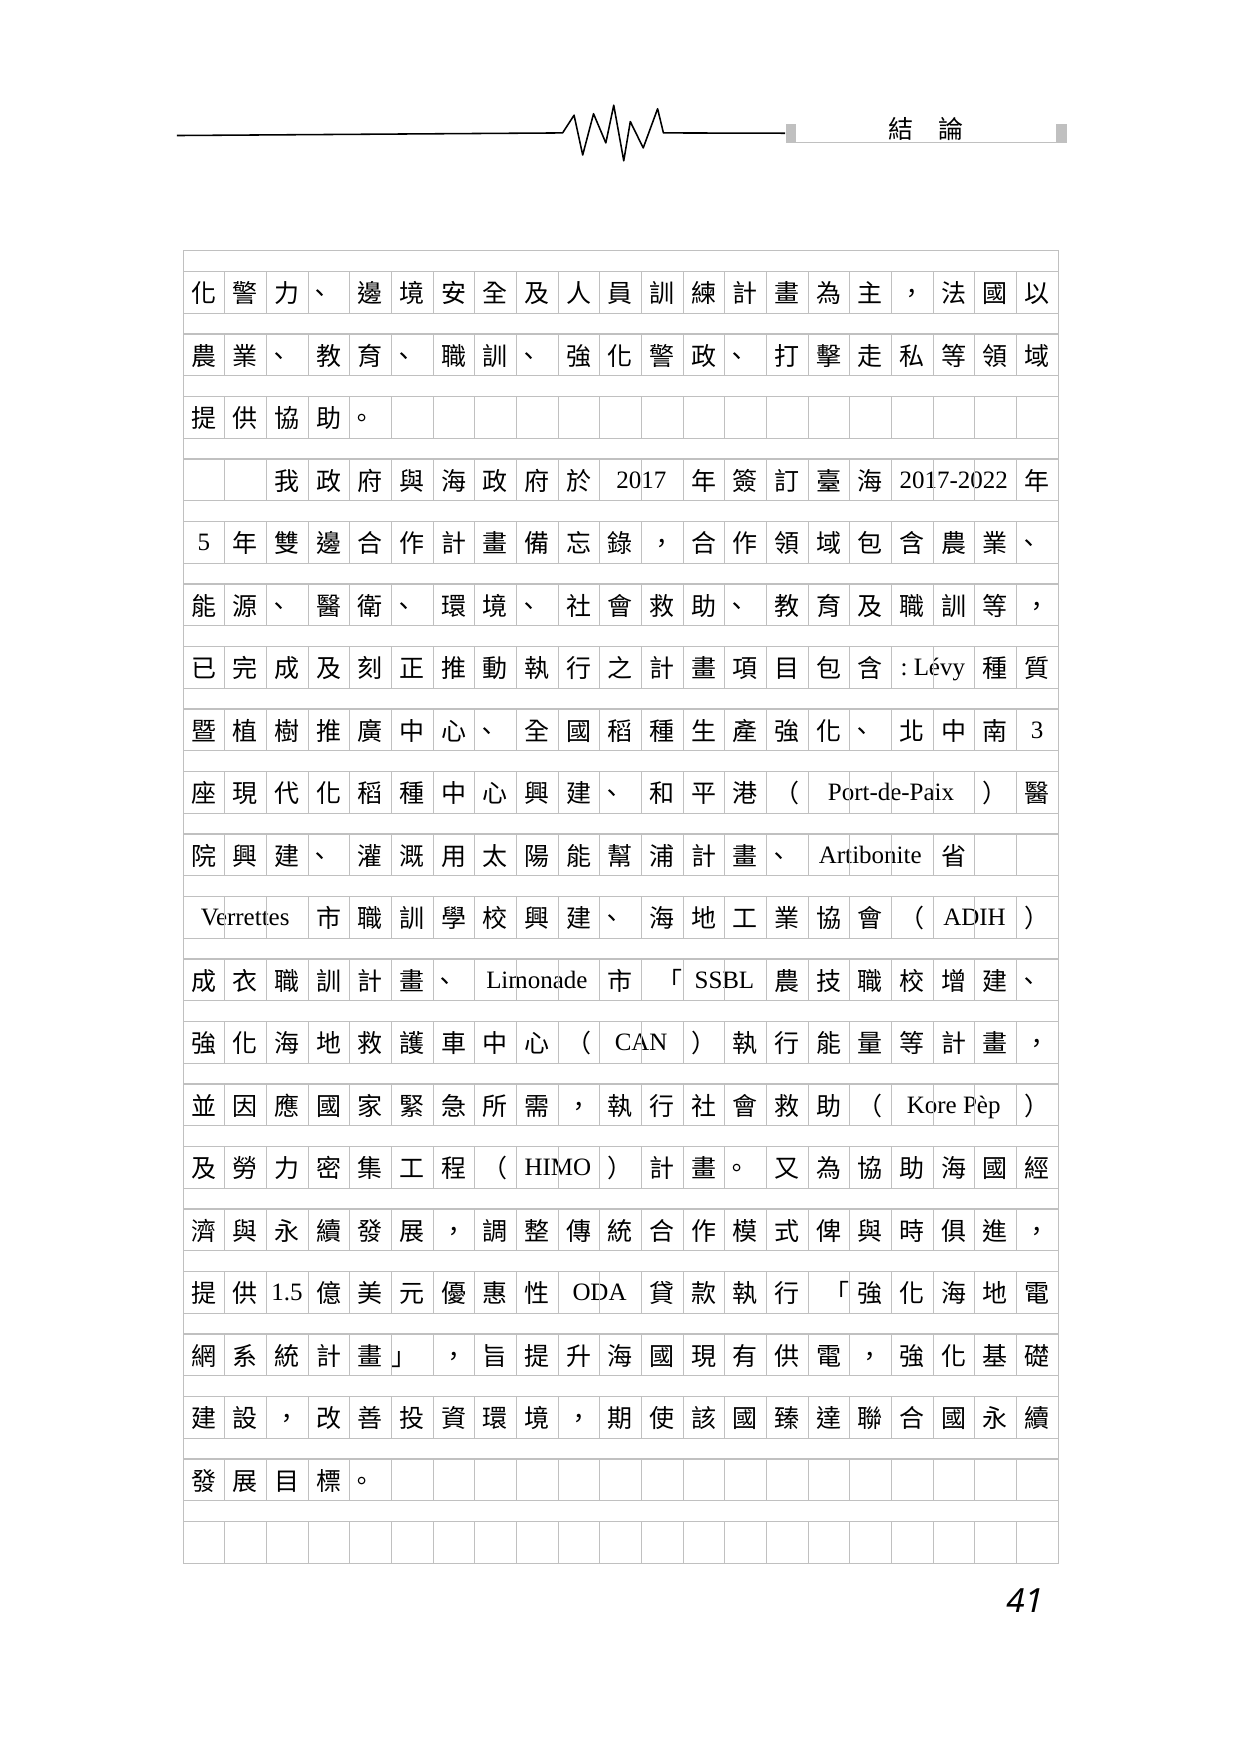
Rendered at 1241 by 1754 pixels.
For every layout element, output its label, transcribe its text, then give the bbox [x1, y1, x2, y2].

text 目前海地經濟發展仰賴全世界各國及相關國際及民間組織援助，包含基建、環境、衛生及社會救助等各領域，國際援助占海地政府預算30-40%，其中最大援助方為美洲開發銀行（IDB）每年援贈約2億美元，其次為美國、歐盟、加拿大及法國。IDB對海地援助項目包括PELIGRE水力發電廠機組整修、PELIGRE至首都太子港高壓電纜升級及地下電纜興建、全國100座灌溉用太陽能幫浦、Caracol工業區太陽能電廠及平價住宅興建等基建計畫；美國投入糧食、環境、淨水、能源、強化警力、邊境安全及人員訓練計畫為主，法國以農業、教育、職訓、強化警政、打擊走私等領域提供協助。 [184, 314, 1058, 333]
text 我政府與海政府於2017年簽訂臺海2017-2022年5年雙邊合作計畫備忘錄，合作領域包含農業、能源、醫衛、環境、社會救助、教育及職訓等，已完成及刻正推動執行之計畫項目包含: Lévy種質暨植樹推廣中心、全國稻種生產強化、北中南3座現代化稻種中心興建、和平港（Port-de-Paix）醫院興建、灌溉用太陽能幫浦計畫、Artibonite省Verrettes市職訓學校興建、海地工業協會（ADIH）成衣職訓計畫、Limonade市「SSBL農技職校增建、強化海地救護車中心（CAN）執行能量等計畫，並因應國家緊急所需，執行社會救助（Kore Pèp）及勞力密集工程（HIMO）計畫。又為協助海國經濟與永續發展，調整傳統合作模式俾與時俱進，提供1.5億美元優惠性ODA貸款執行「強化海地電網系統計畫」，旨提升海國現有供電，強化基礎建設，改善投資環境，期使該國臻達聯合國永續發展目標。 [184, 751, 1058, 771]
text 我政府與海政府於2017年簽訂臺海2017-2022年5年雙邊合作計畫備忘錄，合作領域包含農業、能源、醫衛、環境、社會救助、教育及職訓等，已完成及刻正推動執行之計畫項目包含: Lévy種質暨植樹推廣中心、全國稻種生產強化、北中南3座現代化稻種中心興建、和平港（Port-de-Paix）醫院興建、灌溉用太陽能幫浦計畫、Artibonite省Verrettes市職訓學校興建、海地工業協會（ADIH）成衣職訓計畫、Limonade市「SSBL農技職校增建、強化海地救護車中心（CAN）執行能量等計畫，並因應國家緊急所需，執行社會救助（Kore Pèp）及勞力密集工程（HIMO）計畫。又為協助海國經濟與永續發展，調整傳統合作模式俾與時俱進，提供1.5億美元優惠性ODA貸款執行「強化海地電網系統計畫」，旨提升海國現有供電，強化基礎建設，改善投資環境，期使該國臻達聯合國永續發展目標。 [184, 1314, 1058, 1333]
text 目前海地經濟發展仰賴全世界各國及相關國際及民間組織援助，包含基建、環境、衛生及社會救助等各領域，國際援助占海地政府預算30-40%，其中最大援助方為美洲開發銀行（IDB）每年援贈約2億美元，其次為美國、歐盟、加拿大及法國。IDB對海地援助項目包括PELIGRE水力發電廠機組整修、PELIGRE至首都太子港高壓電纜升級及地下電纜興建、全國100座灌溉用太陽能幫浦、Caracol工業區太陽能電廠及平價住宅興建等基建計畫；美國投入糧食、環境、淨水、能源、強化警力、邊境安全及人員訓練計畫為主，法國以農業、教育、職訓、強化警政、打擊走私等領域提供協助。 [184, 376, 1058, 396]
text 我政府與海政府於2017年簽訂臺海2017-2022年5年雙邊合作計畫備忘錄，合作領域包含農業、能源、醫衛、環境、社會救助、教育及職訓等，已完成及刻正推動執行之計畫項目包含: Lévy種質暨植樹推廣中心、全國稻種生產強化、北中南3座現代化稻種中心興建、和平港（Port-de-Paix）醫院興建、灌溉用太陽能幫浦計畫、Artibonite省Verrettes市職訓學校興建、海地工業協會（ADIH）成衣職訓計畫、Limonade市「SSBL農技職校增建、強化海地救護車中心（CAN）執行能量等計畫，並因應國家緊急所需，執行社會救助（Kore Pèp）及勞力密集工程（HIMO）計畫。又為協助海國經濟與永續發展，調整傳統合作模式俾與時俱進，提供1.5億美元優惠性ODA貸款執行「強化海地電網系統計畫」，旨提升海國現有供電，強化基礎建設，改善投資環境，期使該國臻達聯合國永續發展目標。 [184, 1189, 1058, 1208]
text 我政府與海政府於2017年簽訂臺海2017-2022年5年雙邊合作計畫備忘錄，合作領域包含農業、能源、醫衛、環境、社會救助、教育及職訓等，已完成及刻正推動執行之計畫項目包含: Lévy種質暨植樹推廣中心、全國稻種生產強化、北中南3座現代化稻種中心興建、和平港（Port-de-Paix）醫院興建、灌溉用太陽能幫浦計畫、Artibonite省Verrettes市職訓學校興建、海地工業協會（ADIH）成衣職訓計畫、Limonade市「SSBL農技職校增建、強化海地救護車中心（CAN）執行能量等計畫，並因應國家緊急所需，執行社會救助（Kore Pèp）及勞力密集工程（HIMO）計畫。又為協助海國經濟與永續發展，調整傳統合作模式俾與時俱進，提供1.5億美元優惠性ODA貸款執行「強化海地電網系統計畫」，旨提升海國現有供電，強化基礎建設，改善投資環境，期使該國臻達聯合國永續發展目標。 [184, 501, 1058, 521]
text 我政府與海政府於2017年簽訂臺海2017-2022年5年雙邊合作計畫備忘錄，合作領域包含農業、能源、醫衛、環境、社會救助、教育及職訓等，已完成及刻正推動執行之計畫項目包含: Lévy種質暨植樹推廣中心、全國稻種生產強化、北中南3座現代化稻種中心興建、和平港（Port-de-Paix）醫院興建、灌溉用太陽能幫浦計畫、Artibonite省Verrettes市職訓學校興建、海地工業協會（ADIH）成衣職訓計畫、Limonade市「SSBL農技職校增建、強化海地救護車中心（CAN）執行能量等計畫，並因應國家緊急所需，執行社會救助（Kore Pèp）及勞力密集工程（HIMO）計畫。又為協助海國經濟與永續發展，調整傳統合作模式俾與時俱進，提供1.5億美元優惠性ODA貸款執行「強化海地電網系統計畫」，旨提升海國現有供電，強化基礎建設，改善投資環境，期使該國臻達聯合國永續發展目標。 [184, 1126, 1058, 1146]
text 我政府與海政府於2017年簽訂臺海2017-2022年5年雙邊合作計畫備忘錄，合作領域包含農業、能源、醫衛、環境、社會救助、教育及職訓等，已完成及刻正推動執行之計畫項目包含: Lévy種質暨植樹推廣中心、全國稻種生產強化、北中南3座現代化稻種中心興建、和平港（Port-de-Paix）醫院興建、灌溉用太陽能幫浦計畫、Artibonite省Verrettes市職訓學校興建、海地工業協會（ADIH）成衣職訓計畫、Limonade市「SSBL農技職校增建、強化海地救護車中心（CAN）執行能量等計畫，並因應國家緊急所需，執行社會救助（Kore Pèp）及勞力密集工程（HIMO）計畫。又為協助海國經濟與永續發展，調整傳統合作模式俾與時俱進，提供1.5億美元優惠性ODA貸款執行「強化海地電網系統計畫」，旨提升海國現有供電，強化基礎建設，改善投資環境，期使該國臻達聯合國永續發展目標。 [184, 626, 1058, 646]
text 我政府與海政府於2017年簽訂臺海2017-2022年5年雙邊合作計畫備忘錄，合作領域包含農業、能源、醫衛、環境、社會救助、教育及職訓等，已完成及刻正推動執行之計畫項目包含: Lévy種質暨植樹推廣中心、全國稻種生產強化、北中南3座現代化稻種中心興建、和平港（Port-de-Paix）醫院興建、灌溉用太陽能幫浦計畫、Artibonite省Verrettes市職訓學校興建、海地工業協會（ADIH）成衣職訓計畫、Limonade市「SSBL農技職校增建、強化海地救護車中心（CAN）執行能量等計畫，並因應國家緊急所需，執行社會救助（Kore Pèp）及勞力密集工程（HIMO）計畫。又為協助海國經濟與永續發展，調整傳統合作模式俾與時俱進，提供1.5億美元優惠性ODA貸款執行「強化海地電網系統計畫」，旨提升海國現有供電，強化基礎建設，改善投資環境，期使該國臻達聯合國永續發展目標。 [184, 876, 1058, 896]
text 我政府與海政府於2017年簽訂臺海2017-2022年5年雙邊合作計畫備忘錄，合作領域包含農業、能源、醫衛、環境、社會救助、教育及職訓等，已完成及刻正推動執行之計畫項目包含: Lévy種質暨植樹推廣中心、全國稻種生產強化、北中南3座現代化稻種中心興建、和平港（Port-de-Paix）醫院興建、灌溉用太陽能幫浦計畫、Artibonite省Verrettes市職訓學校興建、海地工業協會（ADIH）成衣職訓計畫、Limonade市「SSBL農技職校增建、強化海地救護車中心（CAN）執行能量等計畫，並因應國家緊急所需，執行社會救助（Kore Pèp）及勞力密集工程（HIMO）計畫。又為協助海國經濟與永續發展，調整傳統合作模式俾與時俱進，提供1.5億美元優惠性ODA貸款執行「強化海地電網系統計畫」，旨提升海國現有供電，強化基礎建設，改善投資環境，期使該國臻達聯合國永續發展目標。 [184, 439, 1058, 458]
text 我政府與海政府於2017年簽訂臺海2017-2022年5年雙邊合作計畫備忘錄，合作領域包含農業、能源、醫衛、環境、社會救助、教育及職訓等，已完成及刻正推動執行之計畫項目包含: Lévy種質暨植樹推廣中心、全國稻種生產強化、北中南3座現代化稻種中心興建、和平港（Port-de-Paix）醫院興建、灌溉用太陽能幫浦計畫、Artibonite省Verrettes市職訓學校興建、海地工業協會（ADIH）成衣職訓計畫、Limonade市「SSBL農技職校增建、強化海地救護車中心（CAN）執行能量等計畫，並因應國家緊急所需，執行社會救助（Kore Pèp）及勞力密集工程（HIMO）計畫。又為協助海國經濟與永續發展，調整傳統合作模式俾與時俱進，提供1.5億美元優惠性ODA貸款執行「強化海地電網系統計畫」，旨提升海國現有供電，強化基礎建設，改善投資環境，期使該國臻達聯合國永續發展目標。 [184, 1439, 1058, 1458]
text 我政府與海政府於2017年簽訂臺海2017-2022年5年雙邊合作計畫備忘錄，合作領域包含農業、能源、醫衛、環境、社會救助、教育及職訓等，已完成及刻正推動執行之計畫項目包含: Lévy種質暨植樹推廣中心、全國稻種生產強化、北中南3座現代化稻種中心興建、和平港（Port-de-Paix）醫院興建、灌溉用太陽能幫浦計畫、Artibonite省Verrettes市職訓學校興建、海地工業協會（ADIH）成衣職訓計畫、Limonade市「SSBL農技職校增建、強化海地救護車中心（CAN）執行能量等計畫，並因應國家緊急所需，執行社會救助（Kore Pèp）及勞力密集工程（HIMO）計畫。又為協助海國經濟與永續發展，調整傳統合作模式俾與時俱進，提供1.5億美元優惠性ODA貸款執行「強化海地電網系統計畫」，旨提升海國現有供電，強化基礎建設，改善投資環境，期使該國臻達聯合國永續發展目標。 [184, 1376, 1058, 1396]
text 我政府與海政府於2017年簽訂臺海2017-2022年5年雙邊合作計畫備忘錄，合作領域包含農業、能源、醫衛、環境、社會救助、教育及職訓等，已完成及刻正推動執行之計畫項目包含: Lévy種質暨植樹推廣中心、全國稻種生產強化、北中南3座現代化稻種中心興建、和平港（Port-de-Paix）醫院興建、灌溉用太陽能幫浦計畫、Artibonite省Verrettes市職訓學校興建、海地工業協會（ADIH）成衣職訓計畫、Limonade市「SSBL農技職校增建、強化海地救護車中心（CAN）執行能量等計畫，並因應國家緊急所需，執行社會救助（Kore Pèp）及勞力密集工程（HIMO）計畫。又為協助海國經濟與永續發展，調整傳統合作模式俾與時俱進，提供1.5億美元優惠性ODA貸款執行「強化海地電網系統計畫」，旨提升海國現有供電，強化基礎建設，改善投資環境，期使該國臻達聯合國永續發展目標。 [184, 1001, 1058, 1021]
text 我政府與海政府於2017年簽訂臺海2017-2022年5年雙邊合作計畫備忘錄，合作領域包含農業、能源、醫衛、環境、社會救助、教育及職訓等，已完成及刻正推動執行之計畫項目包含: Lévy種質暨植樹推廣中心、全國稻種生產強化、北中南3座現代化稻種中心興建、和平港（Port-de-Paix）醫院興建、灌溉用太陽能幫浦計畫、Artibonite省Verrettes市職訓學校興建、海地工業協會（ADIH）成衣職訓計畫、Limonade市「SSBL農技職校增建、強化海地救護車中心（CAN）執行能量等計畫，並因應國家緊急所需，執行社會救助（Kore Pèp）及勞力密集工程（HIMO）計畫。又為協助海國經濟與永續發展，調整傳統合作模式俾與時俱進，提供1.5億美元優惠性ODA貸款執行「強化海地電網系統計畫」，旨提升海國現有供電，強化基礎建設，改善投資環境，期使該國臻達聯合國永續發展目標。 [184, 564, 1058, 583]
text 我政府與海政府於2017年簽訂臺海2017-2022年5年雙邊合作計畫備忘錄，合作領域包含農業、能源、醫衛、環境、社會救助、教育及職訓等，已完成及刻正推動執行之計畫項目包含: Lévy種質暨植樹推廣中心、全國稻種生產強化、北中南3座現代化稻種中心興建、和平港（Port-de-Paix）醫院興建、灌溉用太陽能幫浦計畫、Artibonite省Verrettes市職訓學校興建、海地工業協會（ADIH）成衣職訓計畫、Limonade市「SSBL農技職校增建、強化海地救護車中心（CAN）執行能量等計畫，並因應國家緊急所需，執行社會救助（Kore Pèp）及勞力密集工程（HIMO）計畫。又為協助海國經濟與永續發展，調整傳統合作模式俾與時俱進，提供1.5億美元優惠性ODA貸款執行「強化海地電網系統計畫」，旨提升海國現有供電，強化基礎建設，改善投資環境，期使該國臻達聯合國永續發展目標。 [184, 689, 1058, 708]
text 我政府與海政府於2017年簽訂臺海2017-2022年5年雙邊合作計畫備忘錄，合作領域包含農業、能源、醫衛、環境、社會救助、教育及職訓等，已完成及刻正推動執行之計畫項目包含: Lévy種質暨植樹推廣中心、全國稻種生產強化、北中南3座現代化稻種中心興建、和平港（Port-de-Paix）醫院興建、灌溉用太陽能幫浦計畫、Artibonite省Verrettes市職訓學校興建、海地工業協會（ADIH）成衣職訓計畫、Limonade市「SSBL農技職校增建、強化海地救護車中心（CAN）執行能量等計畫，並因應國家緊急所需，執行社會救助（Kore Pèp）及勞力密集工程（HIMO）計畫。又為協助海國經濟與永續發展，調整傳統合作模式俾與時俱進，提供1.5億美元優惠性ODA貸款執行「強化海地電網系統計畫」，旨提升海國現有供電，強化基礎建設，改善投資環境，期使該國臻達聯合國永續發展目標。 [184, 939, 1058, 958]
text 目前海地經濟發展仰賴全世界各國及相關國際及民間組織援助，包含基建、環境、衛生及社會救助等各領域，國際援助占海地政府預算30-40%，其中最大援助方為美洲開發銀行（IDB）每年援贈約2億美元，其次為美國、歐盟、加拿大及法國。IDB對海地援助項目包括PELIGRE水力發電廠機組整修、PELIGRE至首都太子港高壓電纜升級及地下電纜興建、全國100座灌溉用太陽能幫浦、Caracol工業區太陽能電廠及平價住宅興建等基建計畫；美國投入糧食、環境、淨水、能源、強化警力、邊境安全及人員訓練計畫為主，法國以農業、教育、職訓、強化警政、打擊走私等領域提供協助。 [184, 251, 1058, 271]
text 我政府與海政府於2017年簽訂臺海2017-2022年5年雙邊合作計畫備忘錄，合作領域包含農業、能源、醫衛、環境、社會救助、教育及職訓等，已完成及刻正推動執行之計畫項目包含: Lévy種質暨植樹推廣中心、全國稻種生產強化、北中南3座現代化稻種中心興建、和平港（Port-de-Paix）醫院興建、灌溉用太陽能幫浦計畫、Artibonite省Verrettes市職訓學校興建、海地工業協會（ADIH）成衣職訓計畫、Limonade市「SSBL農技職校增建、強化海地救護車中心（CAN）執行能量等計畫，並因應國家緊急所需，執行社會救助（Kore Pèp）及勞力密集工程（HIMO）計畫。又為協助海國經濟與永續發展，調整傳統合作模式俾與時俱進，提供1.5億美元優惠性ODA貸款執行「強化海地電網系統計畫」，旨提升海國現有供電，強化基礎建設，改善投資環境，期使該國臻達聯合國永續發展目標。 [184, 1251, 1058, 1271]
text 我政府與海政府於2017年簽訂臺海2017-2022年5年雙邊合作計畫備忘錄，合作領域包含農業、能源、醫衛、環境、社會救助、教育及職訓等，已完成及刻正推動執行之計畫項目包含: Lévy種質暨植樹推廣中心、全國稻種生產強化、北中南3座現代化稻種中心興建、和平港（Port-de-Paix）醫院興建、灌溉用太陽能幫浦計畫、Artibonite省Verrettes市職訓學校興建、海地工業協會（ADIH）成衣職訓計畫、Limonade市「SSBL農技職校增建、強化海地救護車中心（CAN）執行能量等計畫，並因應國家緊急所需，執行社會救助（Kore Pèp）及勞力密集工程（HIMO）計畫。又為協助海國經濟與永續發展，調整傳統合作模式俾與時俱進，提供1.5億美元優惠性ODA貸款執行「強化海地電網系統計畫」，旨提升海國現有供電，強化基礎建設，改善投資環境，期使該國臻達聯合國永續發展目標。 [184, 1064, 1058, 1083]
text 我政府與海政府於2017年簽訂臺海2017-2022年5年雙邊合作計畫備忘錄，合作領域包含農業、能源、醫衛、環境、社會救助、教育及職訓等，已完成及刻正推動執行之計畫項目包含: Lévy種質暨植樹推廣中心、全國稻種生產強化、北中南3座現代化稻種中心興建、和平港（Port-de-Paix）醫院興建、灌溉用太陽能幫浦計畫、Artibonite省Verrettes市職訓學校興建、海地工業協會（ADIH）成衣職訓計畫、Limonade市「SSBL農技職校增建、強化海地救護車中心（CAN）執行能量等計畫，並因應國家緊急所需，執行社會救助（Kore Pèp）及勞力密集工程（HIMO）計畫。又為協助海國經濟與永續發展，調整傳統合作模式俾與時俱進，提供1.5億美元優惠性ODA貸款執行「強化海地電網系統計畫」，旨提升海國現有供電，強化基礎建設，改善投資環境，期使該國臻達聯合國永續發展目標。 [184, 814, 1058, 833]
